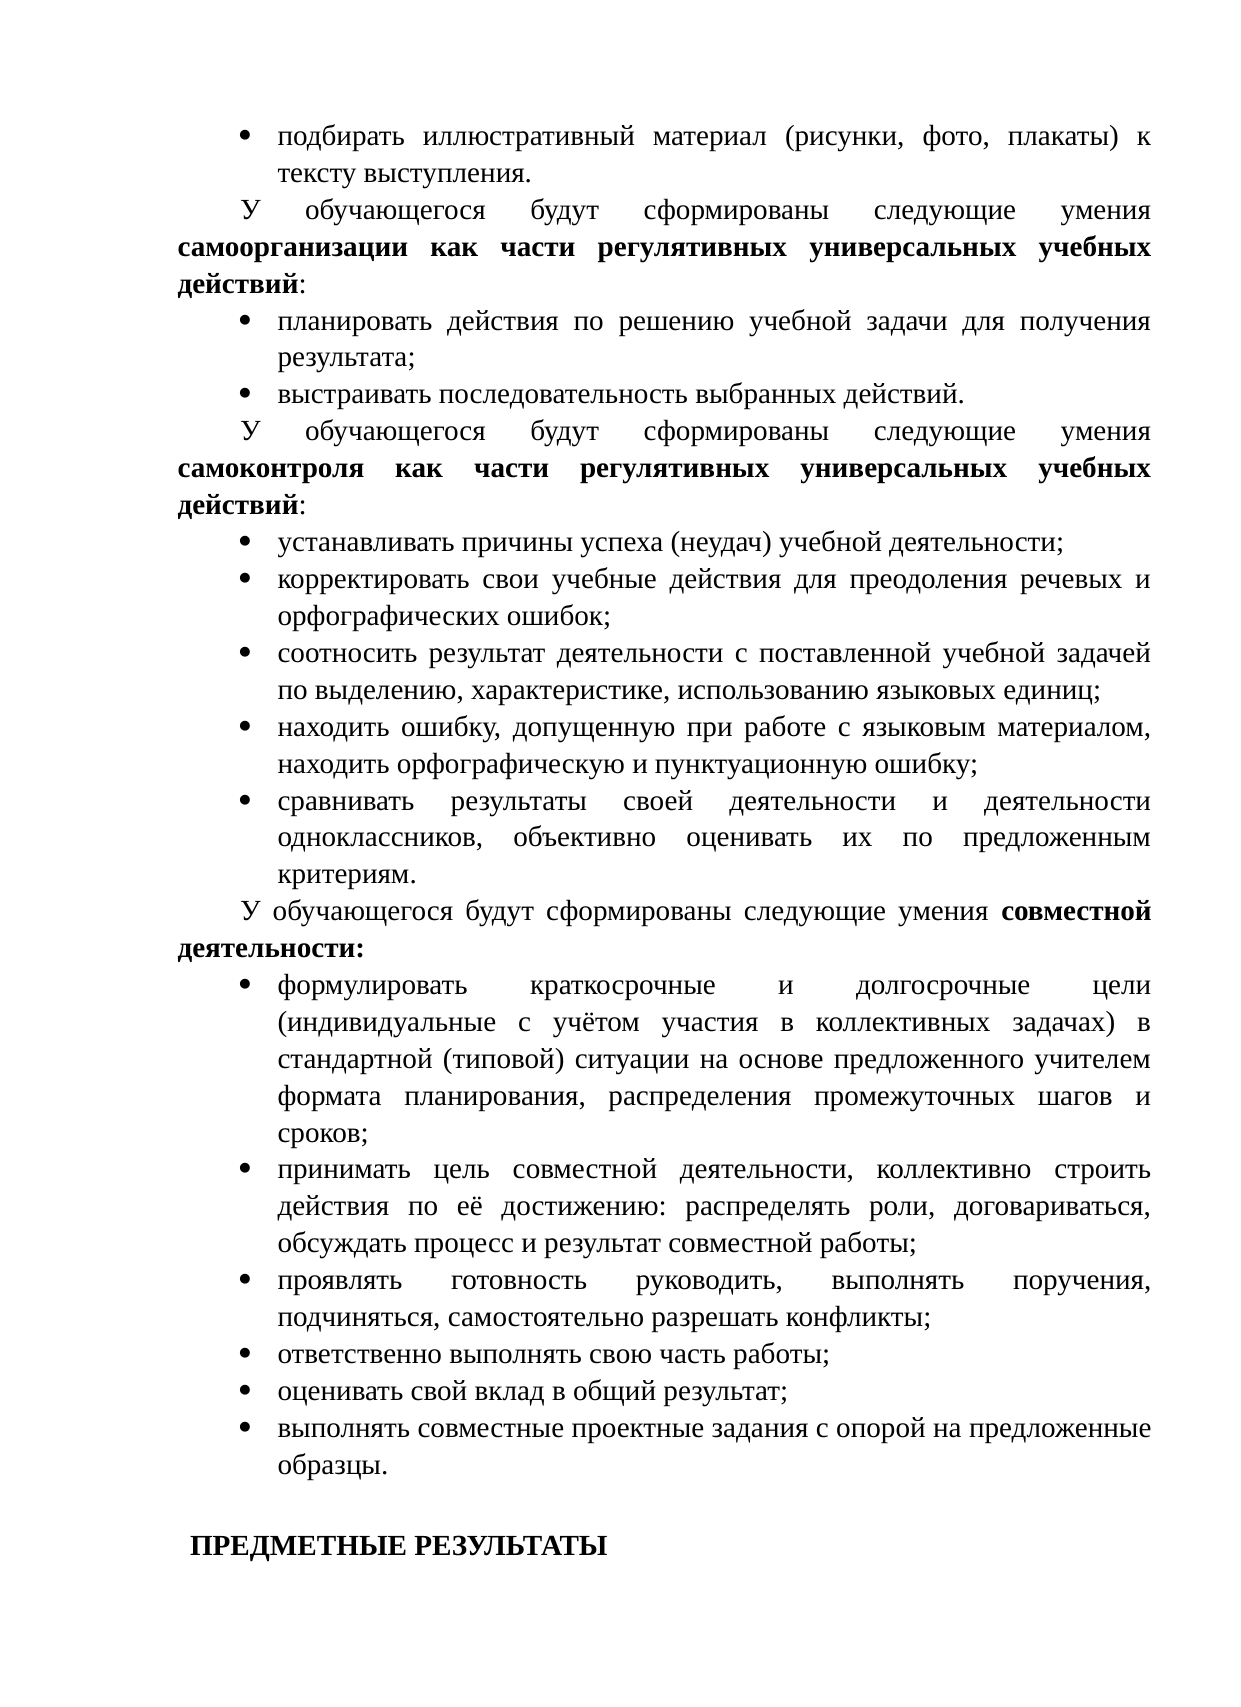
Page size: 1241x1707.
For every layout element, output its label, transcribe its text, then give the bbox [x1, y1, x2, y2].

text У обучающегося будут сформированы следующие умения самоорганизации как части регулятивных универсальных учебных действий: [177, 192, 1152, 299]
list выполнять совместные проектные задания с опорой на предложенные образцы. [240, 1410, 1152, 1481]
list формулировать краткосрочные и долгосрочные цели (индивидуальные с учётом участия в коллективных задачах) в стандартной (типовой) ситуации на основе предложенного учителем формата планирования, распределения промежуточных шагов и сроков; [240, 967, 1152, 1148]
text У обучающегося будут сформированы следующие умения совместной деятельности: [177, 893, 1152, 964]
list сравнивать результаты своей деятельности и деятельности одноклассников, объективно оценивать их по предложенным критериям. [240, 783, 1152, 890]
list выстраивать последовательность выбранных действий. [240, 376, 1152, 410]
list принимать цель совместной деятельности, коллективно строить действия по её достижению: распределять роли, договариваться, обсуждать процесс и результат совместной работы; [240, 1152, 1152, 1259]
list оценивать свой вклад в общий результат; [240, 1373, 1152, 1407]
list корректировать свои учебные действия для преодоления речевых и орфографических ошибок; [240, 561, 1152, 632]
list планировать действия по решению учебной задачи для получения результата; [240, 303, 1152, 373]
text ПРЕДМЕТНЫЕ РЕЗУЛЬТАТЫ [190, 1528, 1152, 1561]
list соотносить результат деятельности с поставленной учебной задачей по выделению, характеристике, использованию языковых единиц; [240, 635, 1152, 705]
list ответственно выполнять свою часть работы; [240, 1336, 1152, 1370]
list подбирать иллюстративный материал (рисунки, фото, плакаты) к тексту выступления. [240, 118, 1152, 189]
text У обучающегося будут сформированы следующие умения самоконтроля как части регулятивных универсальных учебных действий: [177, 413, 1152, 521]
list находить ошибку, допущенную при работе с языковым материалом, находить орфографическую и пунктуационную ошибку; [240, 709, 1152, 779]
list устанавливать причины успеха (неудач) учебной деятельности; [240, 524, 1152, 558]
list проявлять готовность руководить, выполнять поручения, подчиняться, самостоятельно разрешать конфликты; [240, 1262, 1152, 1333]
